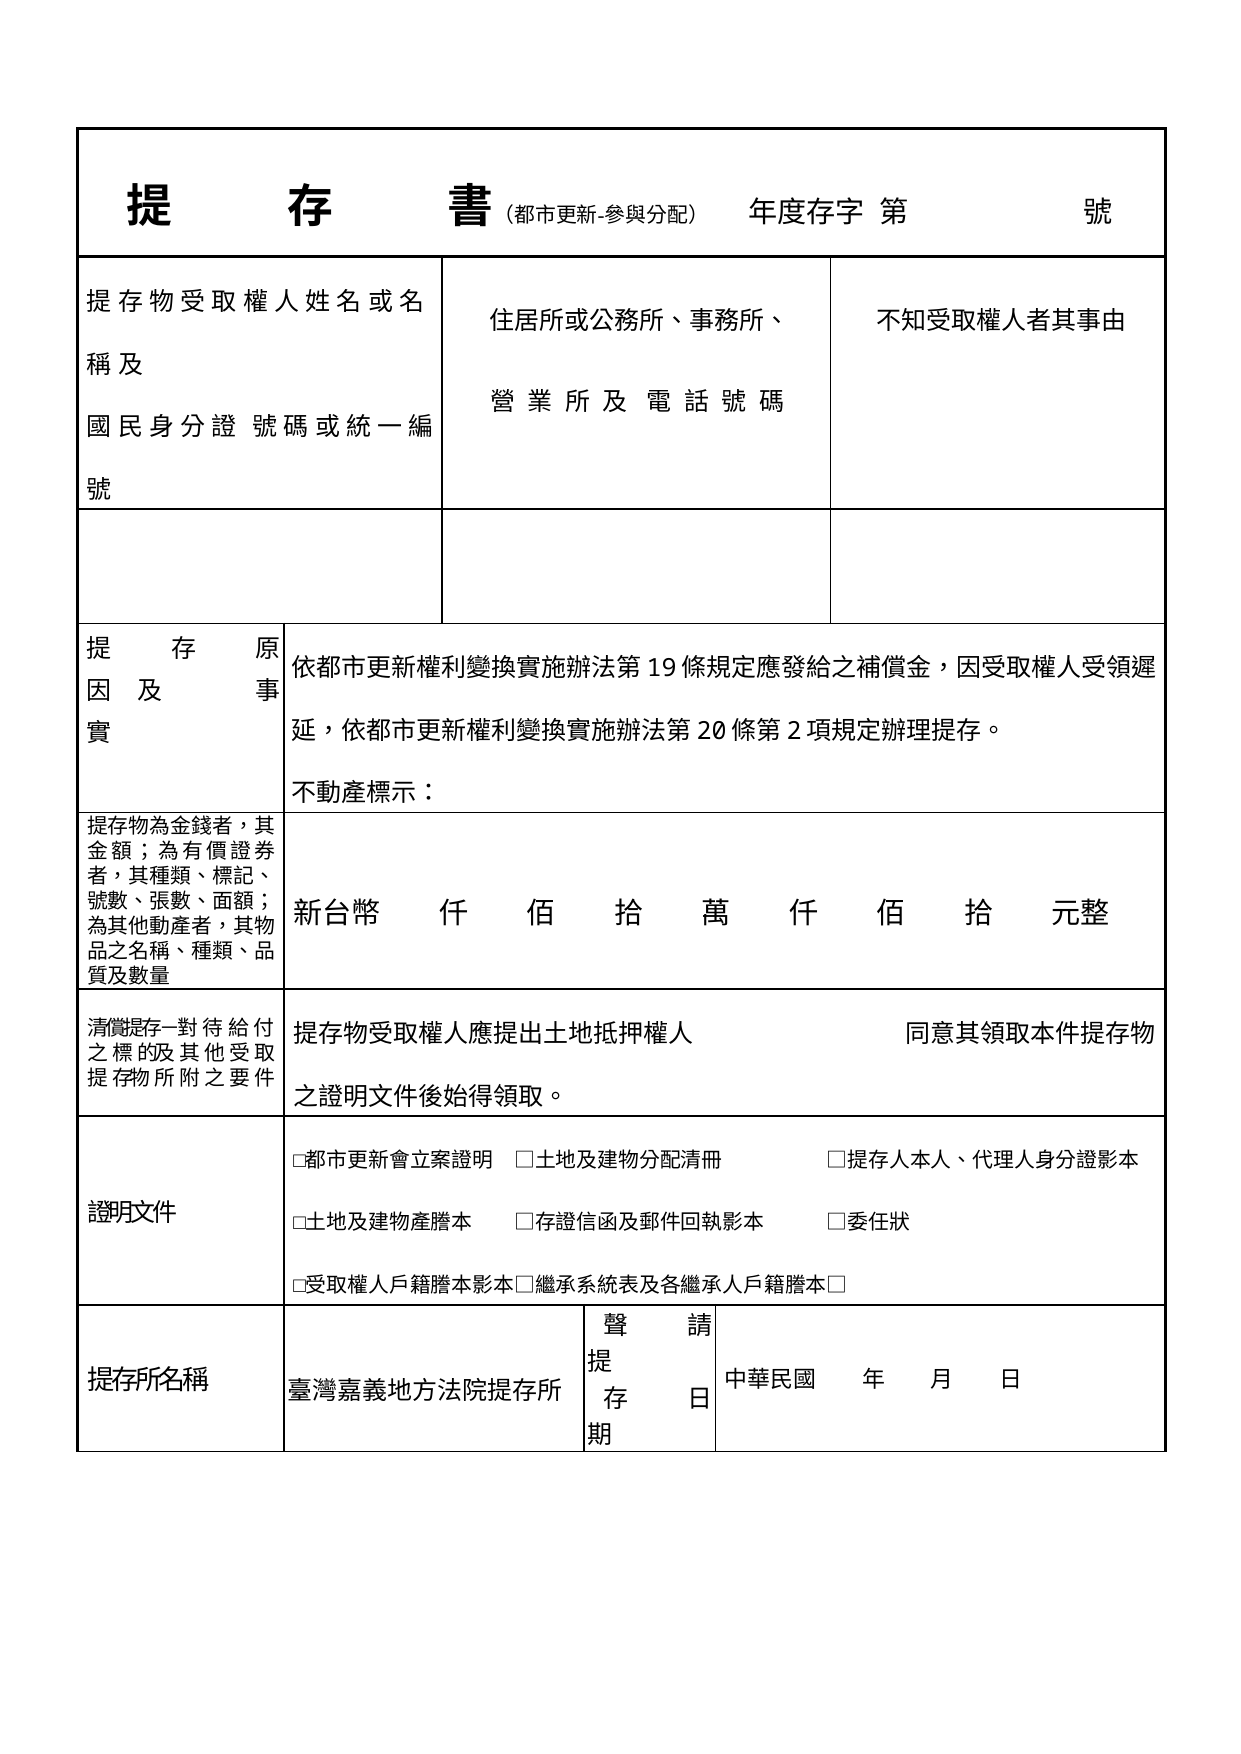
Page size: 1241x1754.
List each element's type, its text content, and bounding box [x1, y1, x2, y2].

table_cell 提 存 原 因 及 事 實 [79, 624, 283, 812]
table_cell 中華民國 年 月 日 [716, 1306, 1164, 1451]
table_cell [443, 510, 830, 623]
table_cell 聲 請 提 存 日 期 [585, 1306, 715, 1451]
table_cell 提存物受取權人應提出土地抵押權人 同意其領取本件提存物之證明文件後始得領取。 [285, 990, 1164, 1115]
table_cell 新台幣 仟 佰 拾 萬 仟 佰 拾 元整 [285, 813, 1164, 988]
table_cell 證明文件 [79, 1117, 283, 1304]
table_cell □都市更新會立案證明 □土地及建物分配清冊 □提存人本人、代理人身分證影本 □土地及建物產謄本 □存證信函及郵件回執影本 □委任狀 □受取權人戶籍謄本影本□繼承系統表及各繼承人戶籍謄本□ [285, 1117, 1164, 1304]
table_header 提 存 書（都市更新-參與分配） 年度存字 第 號 [79, 130, 1164, 255]
table_cell [831, 510, 1164, 623]
table_cell [79, 510, 441, 623]
table_cell 清償提存－對 待 給 付 之 標 的及 其 他 受 取 提 存物 所 附 之 要 件 [79, 990, 283, 1115]
table_cell 依都市更新權利變換實施辦法第19條規定應發給之補償金，因受取權人受領遲延，依都市更新權利變換實施辦法第20條第2項規定辦理提存。 不動產標示： [285, 624, 1164, 812]
table_cell 不知受取權人者其事由 [831, 258, 1164, 508]
table_cell 住居所或公務所、事務所、 營 業 所 及 電 話 號 碼 [443, 258, 830, 508]
table_cell 提存所名稱 [79, 1306, 283, 1451]
table_cell 提 存 物 受 取 權 人 姓 名 或 名 稱 及 國 民 身 分 證 號 碼 或 統 一 編 號 [79, 258, 441, 508]
table_cell 提存物為金錢者，其金額；為有價證券者，其種類、標記、號數、張數、面額；為其他動產者，其物品之名稱、種類、品質及數量 [79, 813, 283, 988]
table_cell 臺灣嘉義地方法院提存所 [285, 1306, 583, 1451]
